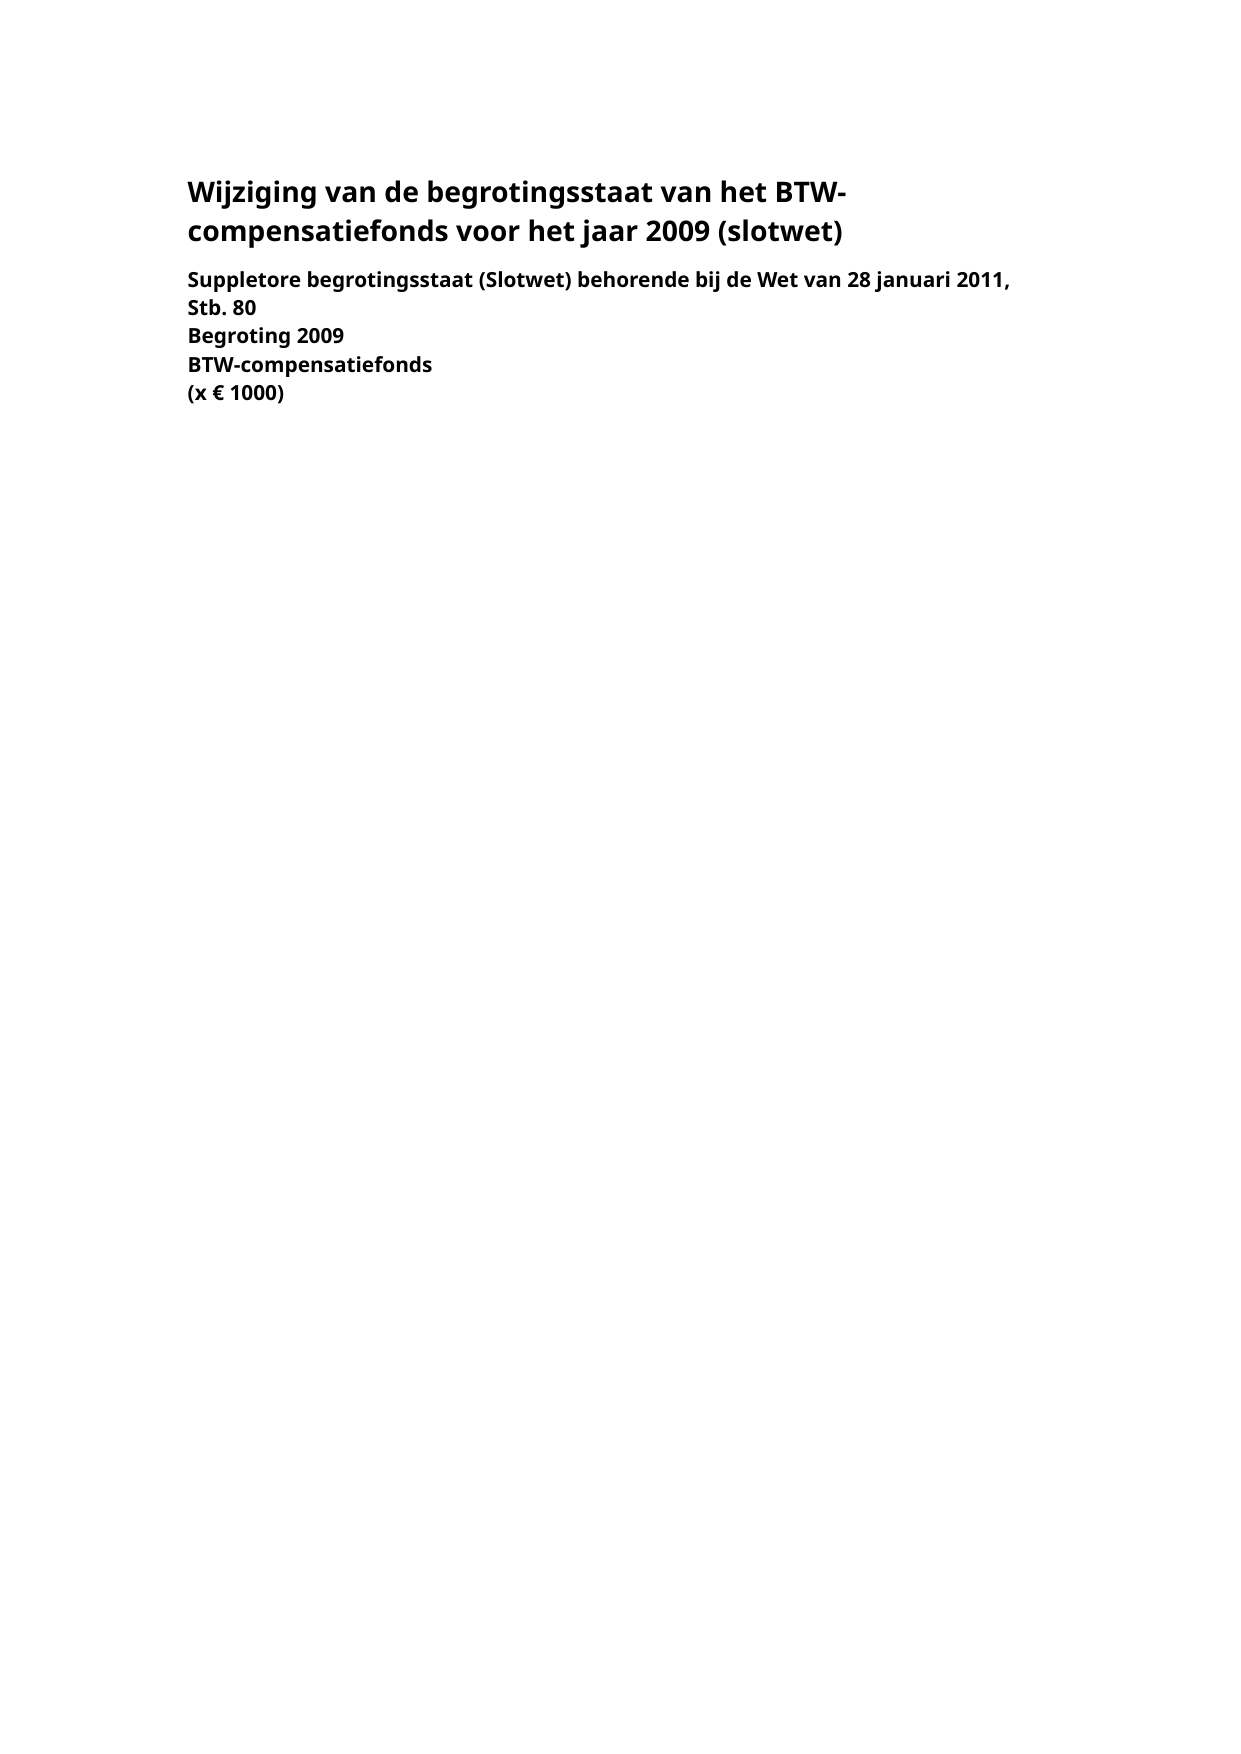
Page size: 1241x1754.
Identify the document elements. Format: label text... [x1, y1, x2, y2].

text (x € 1000) [187, 378, 1053, 407]
subtitle Wijziging van de begrotingsstaat van het BTW-compensatiefonds voor het jaar 2009 (slotwet) [187, 172, 1053, 250]
text Suppletore begrotingsstaat (Slotwet) behorende bij de Wet van 28 januari 2011, Stb. 80 [187, 265, 1053, 322]
text BTW-compensatiefonds [187, 350, 1053, 378]
text Begroting 2009 [187, 322, 1053, 350]
